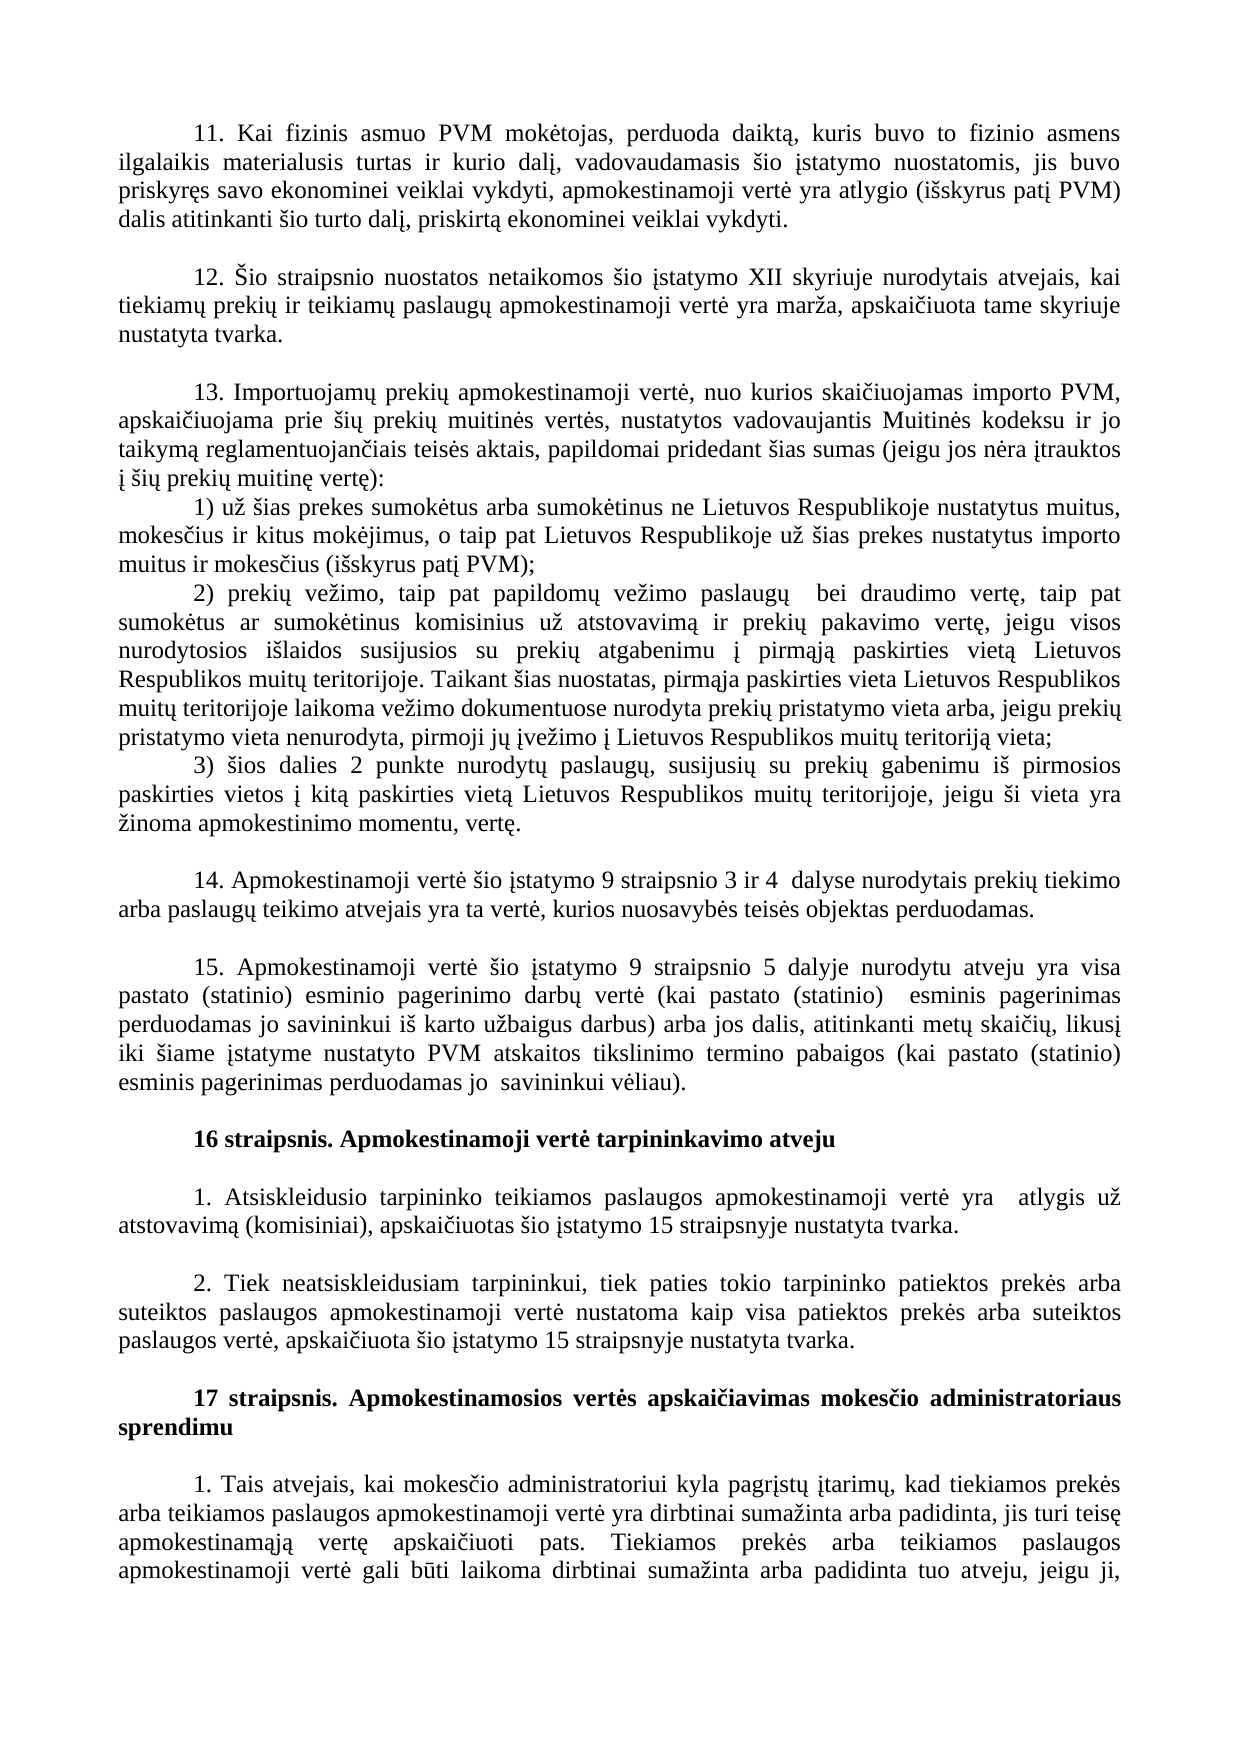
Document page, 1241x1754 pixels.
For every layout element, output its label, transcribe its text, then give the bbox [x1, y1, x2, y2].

text 1. Tais atvejais, kai mokesčio administratoriui kyla pagrįstų įtarimų, kad tiekiamos prekės arba teikiamos paslaugos apmokestinamoji vertė yra dirbtinai sumažinta arba padidinta, jis turi teisę apmokestinamąją vertę apskaičiuoti pats. Tiekiamos prekės arba teikiamos paslaugos apmokestinamoji vertė gali būti laikoma dirbtinai sumažinta arba padidinta tuo atveju, jeigu ji, [118, 1469, 1122, 1584]
text 11. Kai fizinis asmuo PVM mokėtojas, perduoda daiktą, kuris buvo to fizinio asmens ilgalaikis materialusis turtas ir kurio dalį, vadovaudamasis šio įstatymo nuostatomis, jis buvo priskyręs savo ekonominei veiklai vykdyti, apmokestinamoji vertė yra atlygio (išskyrus patį PVM) dalis atitinkanti šio turto dalį, priskirtą ekonominei veiklai vykdyti. [118, 118, 1122, 233]
text 3) šios dalies 2 punkte nurodytų paslaugų, susijusių su prekių gabenimu iš pirmosios paskirties vietos į kitą paskirties vietą Lietuvos Respublikos muitų teritorijoje, jeigu ši vieta yra žinoma apmokestinimo momentu, vertę. [118, 751, 1122, 837]
text 14. Apmokestinamoji vertė šio įstatymo 9 straipsnio 3 ir 4 dalyse nurodytais prekių tiekimo arba paslaugų teikimo atvejais yra ta vertė, kurios nuosavybės teisės objektas perduodamas. [118, 866, 1122, 923]
text 15. Apmokestinamoji vertė šio įstatymo 9 straipsnio 5 dalyje nurodytu atveju yra visa pastato (statinio) esminio pagerinimo darbų vertė (kai pastato (statinio) esminis pagerinimas perduodamas jo savininkui iš karto užbaigus darbus) arba jos dalis, atitinkanti metų skaičių, likusį iki šiame įstatyme nustatyto PVM atskaitos tikslinimo termino pabaigos (kai pastato (statinio) esminis pagerinimas perduodamas jo savininkui vėliau). [118, 952, 1122, 1096]
text 2) prekių vežimo, taip pat papildomų vežimo paslaugų bei draudimo vertę, taip pat sumokėtus ar sumokėtinus komisinius už atstovavimą ir prekių pakavimo vertę, jeigu visos nurodytosios išlaidos susijusios su prekių atgabenimu į pirmąją paskirties vietą Lietuvos Respublikos muitų teritorijoje. Taikant šias nuostatas, pirmąja paskirties vieta Lietuvos Respublikos muitų teritorijoje laikoma vežimo dokumentuose nurodyta prekių pristatymo vieta arba, jeigu prekių pristatymo vieta nenurodyta, pirmoji jų įvežimo į Lietuvos Respublikos muitų teritoriją vieta; [118, 578, 1122, 751]
text 13. Importuojamų prekių apmokestinamoji vertė, nuo kurios skaičiuojamas importo PVM, apskaičiuojama prie šių prekių muitinės vertės, nustatytos vadovaujantis Muitinės kodeksu ir jo taikymą reglamentuojančiais teisės aktais, papildomai pridedant šias sumas (jeigu jos nėra įtrauktos į šių prekių muitinę vertę): [118, 377, 1122, 492]
text 1. Atsiskleidusio tarpininko teikiamos paslaugos apmokestinamoji vertė yra atlygis už atstovavimą (komisiniai), apskaičiuotas šio įstatymo 15 straipsnyje nustatyta tvarka. [118, 1182, 1122, 1239]
text 1) už šias prekes sumokėtus arba sumokėtinus ne Lietuvos Respublikoje nustatytus muitus, mokesčius ir kitus mokėjimus, o taip pat Lietuvos Respublikoje už šias prekes nustatytus importo muitus ir mokesčius (išskyrus patį PVM); [118, 492, 1122, 578]
text 2. Tiek neatsiskleidusiam tarpininkui, tiek paties tokio tarpininko patiektos prekės arba suteiktos paslaugos apmokestinamoji vertė nustatoma kaip visa patiektos prekės arba suteiktos paslaugos vertė, apskaičiuota šio įstatymo 15 straipsnyje nustatyta tvarka. [118, 1268, 1122, 1354]
text 17 straipsnis. Apmokestinamosios vertės apskaičiavimas mokesčio administratoriaus sprendimu [118, 1383, 1122, 1441]
text 16 straipsnis. Apmokestinamoji vertė tarpininkavimo atveju [118, 1124, 1122, 1153]
text 12. Šio straipsnio nuostatos netaikomos šio įstatymo XII skyriuje nurodytais atvejais, kai tiekiamų prekių ir teikiamų paslaugų apmokestinamoji vertė yra marža, apskaičiuota tame skyriuje nustatyta tvarka. [118, 262, 1122, 348]
